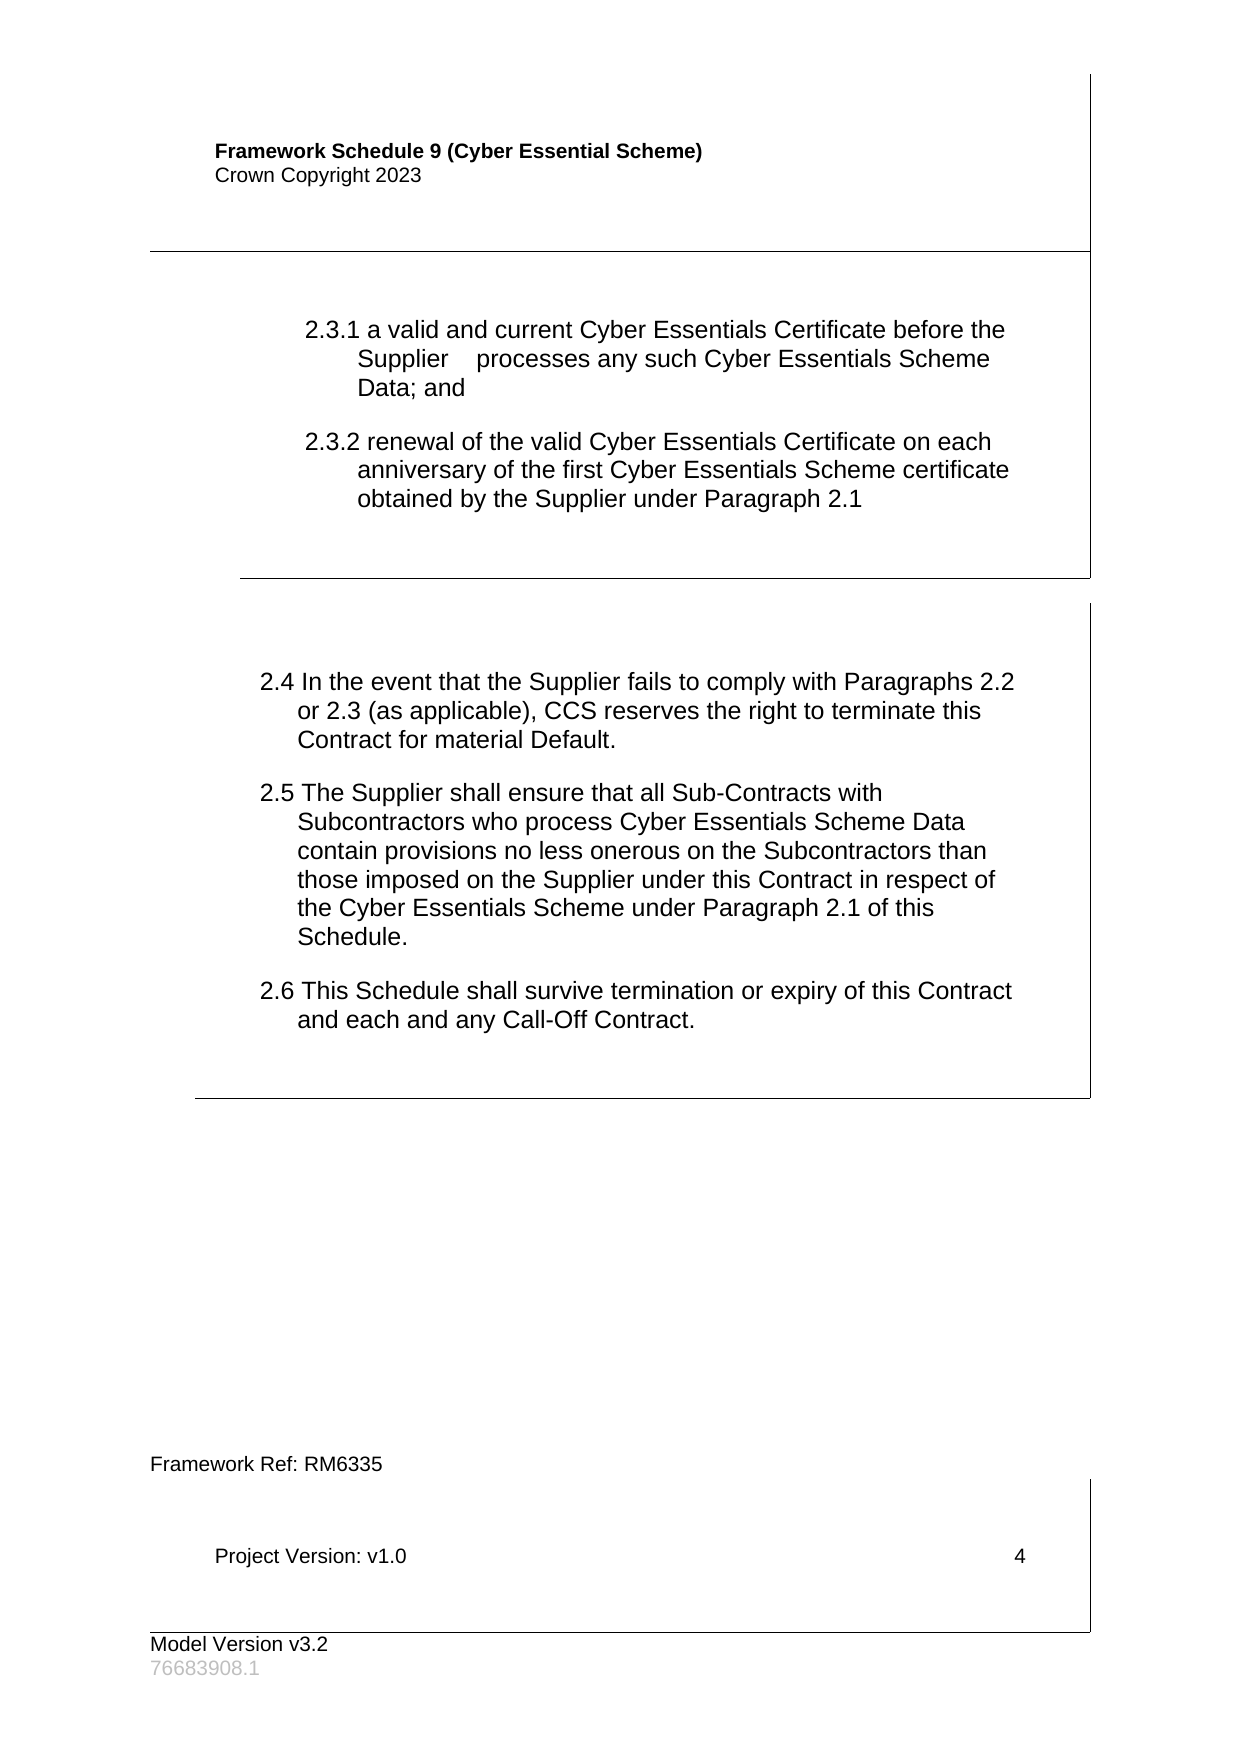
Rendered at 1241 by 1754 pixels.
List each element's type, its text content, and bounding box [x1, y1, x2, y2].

text 2.3.2 renewal of the valid Cyber Essentials Certificate on each anniversary of the first Cyber Essentials Scheme certificate obtained by the Supplier under Paragraph 2.1 [240, 362, 1090, 578]
text 2.4 In the event that the Supplier fails to comply with Paragraphs 2.2 or 2.3 (as applicable), CCS reserves the right to terminate this Contract for material Default. [195, 603, 1090, 714]
text 2.3.1 a valid and current Cyber Essentials Certificate before the Supplier processes any such Cyber Essentials Scheme Data; and [240, 251, 1090, 362]
text 2.5 The Supplier shall ensure that all Sub-Contracts with Subcontractors who process Cyber Essentials Scheme Data contain provisions no less onerous on the Subcontractors than those imposed on the Supplier under this Contract in respect of the Cyber Essentials Scheme under Paragraph 2.1 of this Schedule. [195, 714, 1090, 911]
text 2.6 This Schedule shall survive termination or expiry of this Contract and each and any Call-Off Contract. [195, 911, 1090, 1098]
